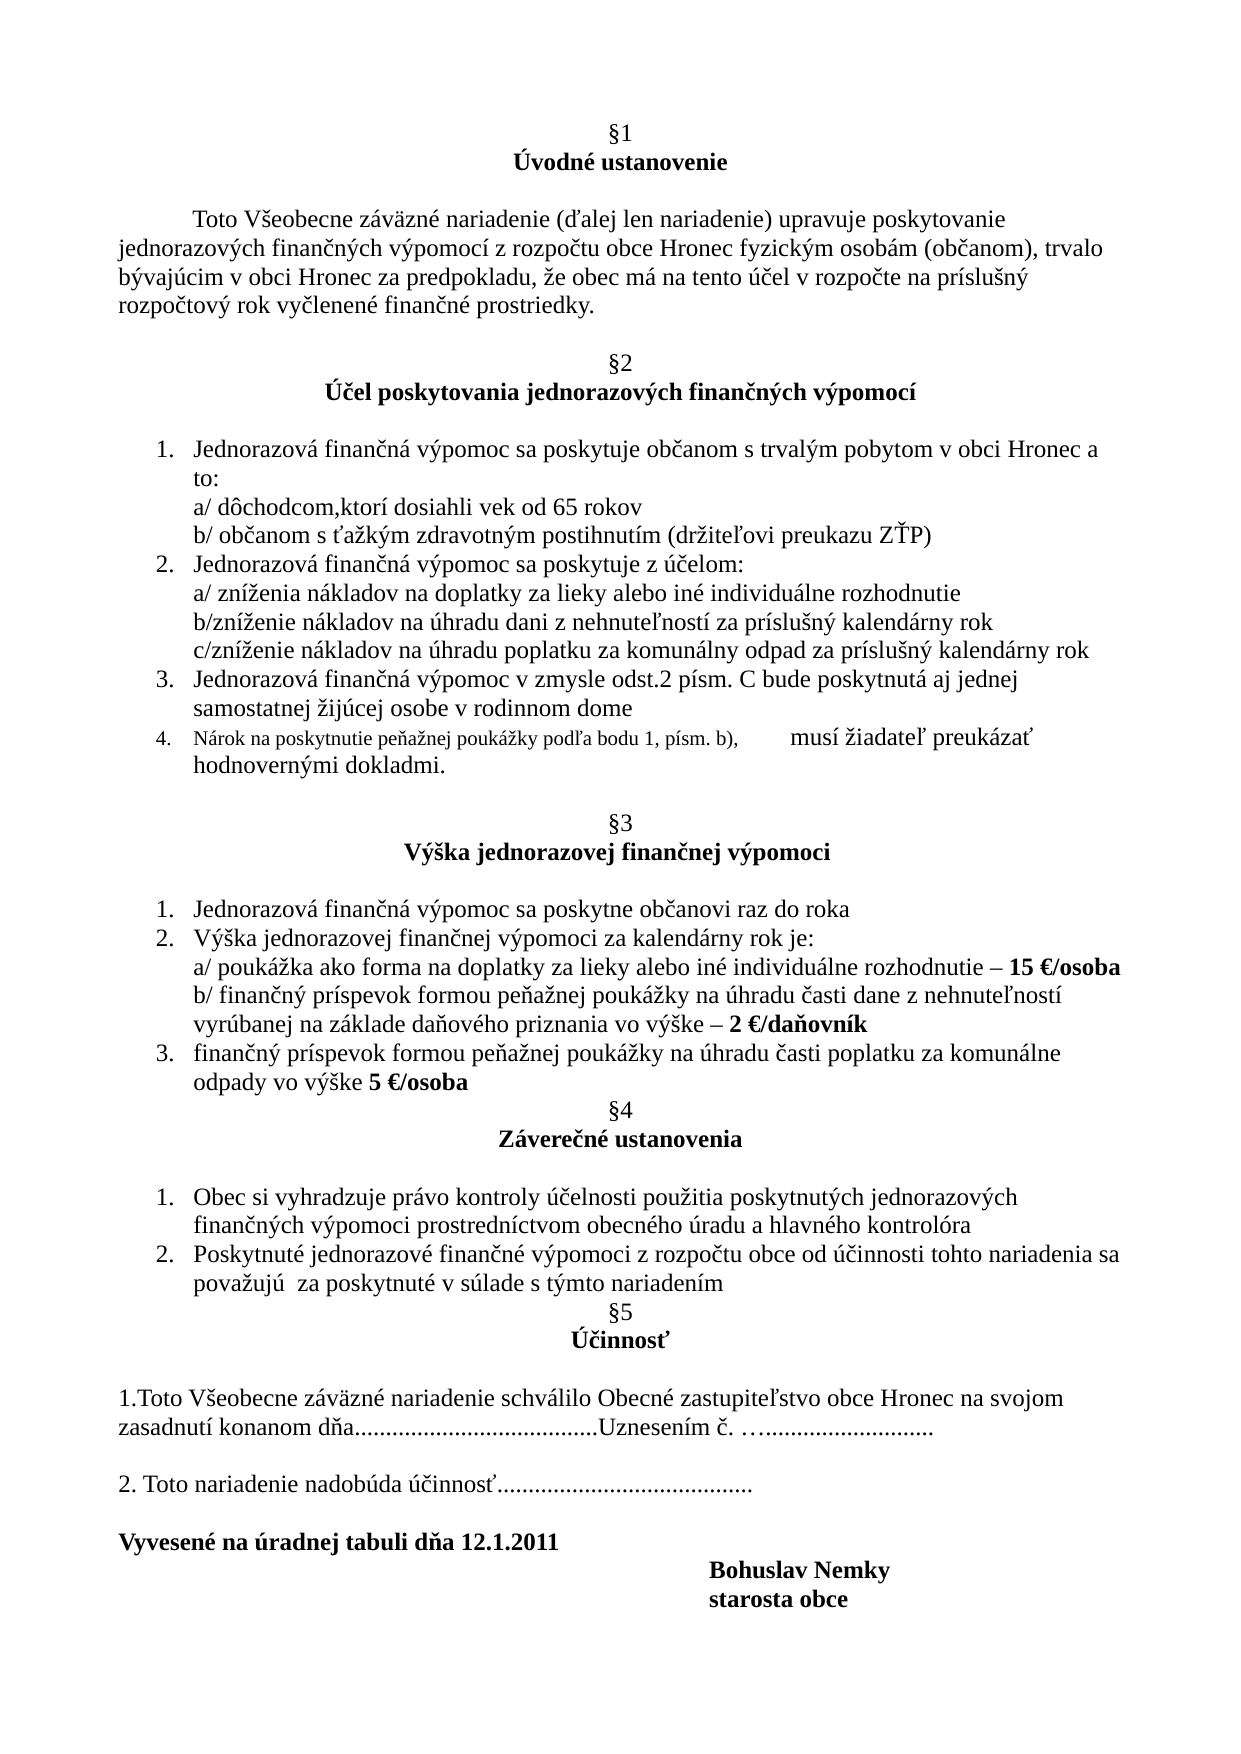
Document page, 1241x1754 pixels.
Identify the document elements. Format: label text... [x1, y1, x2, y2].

list c/zníženie nákladov na úhradu poplatku za komunálny odpad za príslušný kalendárny rok [156, 636, 1122, 664]
list Jednorazová finančná výpomoc sa poskytne občanovi raz do roka [156, 894, 1122, 923]
list Jednorazová finančná výpomoc sa poskytuje z účelom: [156, 549, 1122, 578]
text Výška jednorazovej finančnej výpomoci [118, 837, 1122, 866]
list Obec si vyhradzuje právo kontroly účelnosti použitia poskytnutých jednorazových finančných výpomoci prostredníctvom obecného úradu a hlavného kontrolóra [156, 1182, 1122, 1239]
text starosta obce [118, 1584, 1122, 1613]
text Účel poskytovania jednorazových finančných výpomocí [118, 377, 1122, 406]
list finančný príspevok formou peňažnej poukážky na úhradu časti poplatku za komunálne odpady vo výške 5 €/osoba [156, 1038, 1122, 1096]
list Poskytnuté jednorazové finančné výpomoci z rozpočtu obce od účinnosti tohto nariadenia sa považujú za poskytnuté v súlade s týmto nariadením [156, 1239, 1122, 1297]
text Záverečné ustanovenia [118, 1124, 1122, 1153]
list a/ poukážka ako forma na doplatky za lieky alebo iné individuálne rozhodnutie – 15 €/osoba [156, 952, 1122, 981]
text Toto Všeobecne záväzné nariadenie (ďalej len nariadenie) upravuje poskytovanie jednorazových finančných výpomocí z rozpočtu obce Hronec fyzickým osobám (občanom), trvalo bývajúcim v obci Hronec za predpokladu, že obec má na tento účel v rozpočte na príslušný rozpočtový rok vyčlenené finančné prostriedky. [118, 204, 1122, 319]
list b/ finančný príspevok formou peňažnej poukážky na úhradu časti dane z nehnuteľností vyrúbanej na základe daňového priznania vo výške – 2 €/daňovník [156, 981, 1122, 1038]
text Bohuslav Nemky [118, 1556, 1122, 1584]
text §1 [118, 118, 1122, 147]
list a/ dôchodcom,ktorí dosiahli vek od 65 rokov [156, 492, 1122, 521]
list b/ občanom s ťažkým zdravotným postihnutím (držiteľovi preukazu ZŤP) [156, 521, 1122, 549]
text 1.Toto Všeobecne záväzné nariadenie schválilo Obecné zastupiteľstvo obce Hronec na svojom zasadnutí konanom dňa.......................................Uznesením č. …........................... [118, 1383, 1122, 1441]
list Výška jednorazovej finančnej výpomoci za kalendárny rok je: [156, 923, 1122, 952]
text §5 [118, 1297, 1122, 1326]
text Vyvesené na úradnej tabuli dňa 12.1.2011 [118, 1527, 1122, 1556]
list b/zníženie nákladov na úhradu dani z nehnuteľností za príslušný kalendárny rok [156, 607, 1122, 636]
list Jednorazová finančná výpomoc v zmysle odst.2 písm. C bude poskytnutá aj jednej samostatnej žijúcej osobe v rodinnom dome [156, 664, 1122, 722]
list Nárok na poskytnutie peňažnej poukážky podľa bodu 1, písm. b), musí žiadateľ preukázať hodnovernými dokladmi. [156, 722, 1122, 779]
list Jednorazová finančná výpomoc sa poskytuje občanom s trvalým pobytom v obci Hronec a to: [156, 434, 1122, 492]
list a/ zníženia nákladov na doplatky za lieky alebo iné individuálne rozhodnutie [156, 578, 1122, 607]
text Úvodné ustanovenie [118, 147, 1122, 176]
text 2. Toto nariadenie nadobúda účinnosť......................................... [118, 1469, 1122, 1498]
text Účinnosť [118, 1326, 1122, 1354]
text §2 [118, 348, 1122, 377]
text §3 [118, 808, 1122, 837]
text §4 [118, 1096, 1122, 1124]
